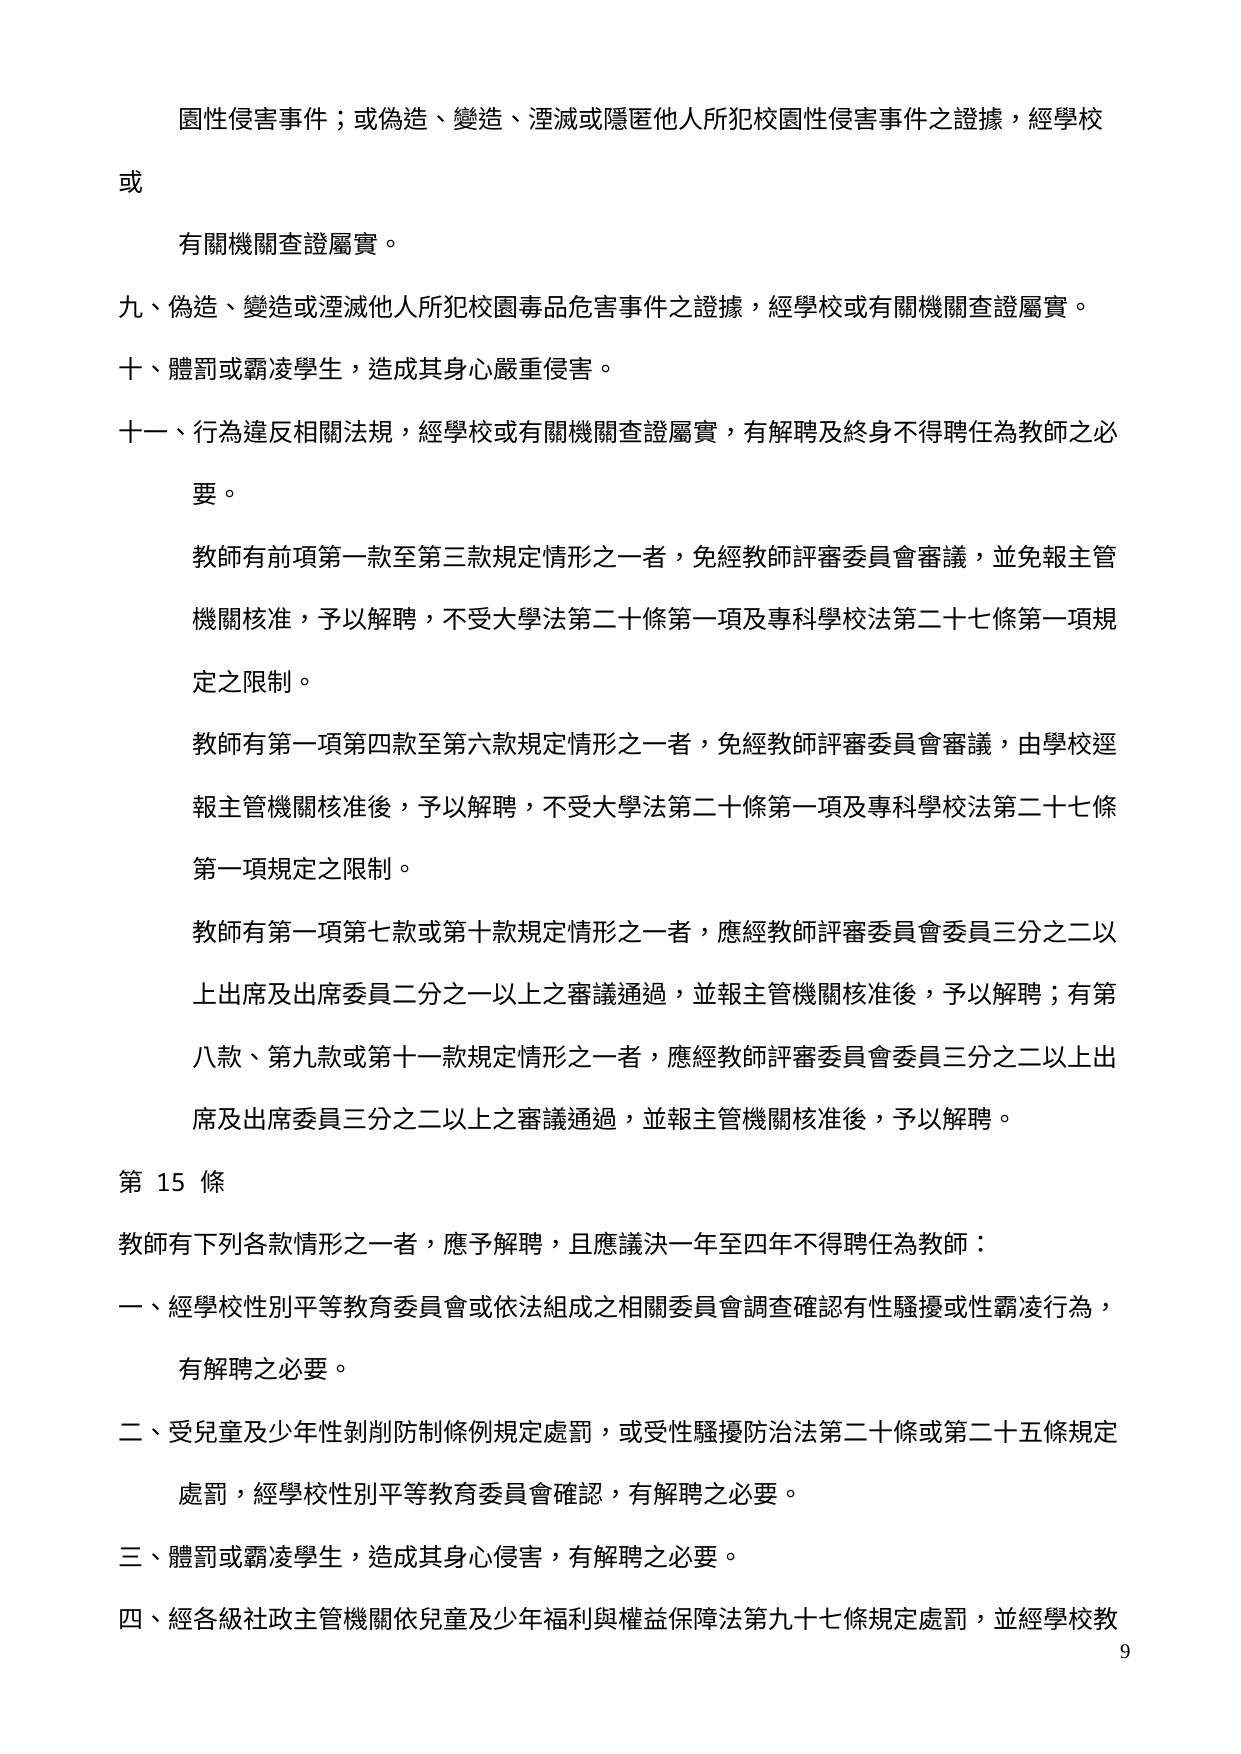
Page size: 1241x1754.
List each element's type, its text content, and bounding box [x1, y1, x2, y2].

text 教師有下列各款情形之一者，應予解聘，且應議決一年至四年不得聘任為教師： 一、經學校性別平等教育委員會或依法組成之相關委員會調查確認有性騷擾或性霸凌行為， [118, 1201, 1122, 1326]
text 要。 教師有前項第一款至第三款規定情形之一者，免經教師評審委員會審議，並免報主管機關核准，予以解聘，不受大學法第二十條第一項及專科學校法第二十七條第一項規定之限制。 教師有第一項第四款至第六款規定情形之一者，免經教師評審委員會審議，由學校逕報主管機關核准後，予以解聘，不受大學法第二十條第一項及專科學校法第二十七條第一項規定之限制。 教師有第一項第七款或第十款規定情形之一者，應經教師評審委員會委員三分之二以上出席及出席委員二分之一以上之審議通過，並報主管機關核准後，予以解聘；有第八款、第九款或第十一款規定情形之一者，應經教師評審委員會委員三分之二以上出席及出席委員三分之二以上之審議通過，並報主管機關核准後，予以解聘。 [192, 451, 1122, 1138]
text 第 15 條 [118, 1138, 1122, 1201]
text 有解聘之必要。 二、受兒童及少年性剝削防制條例規定處罰，或受性騷擾防治法第二十條或第二十五條規定 [118, 1326, 1122, 1451]
text 處罰，經學校性別平等教育委員會確認，有解聘之必要。 三、體罰或霸凌學生，造成其身心侵害，有解聘之必要。 四、經各級社政主管機關依兒童及少年福利與權益保障法第九十七條規定處罰，並經學校教 [118, 1451, 1122, 1638]
text 園性侵害事件；或偽造、變造、湮滅或隱匿他人所犯校園性侵害事件之證據，經學校或 [118, 76, 1122, 201]
text 有關機關查證屬實。 九、偽造、變造或湮滅他人所犯校園毒品危害事件之證據，經學校或有關機關查證屬實。 十、體罰或霸凌學生，造成其身心嚴重侵害。 十一、行為違反相關法規，經學校或有關機關查證屬實，有解聘及終身不得聘任為教師之必 [118, 201, 1122, 451]
